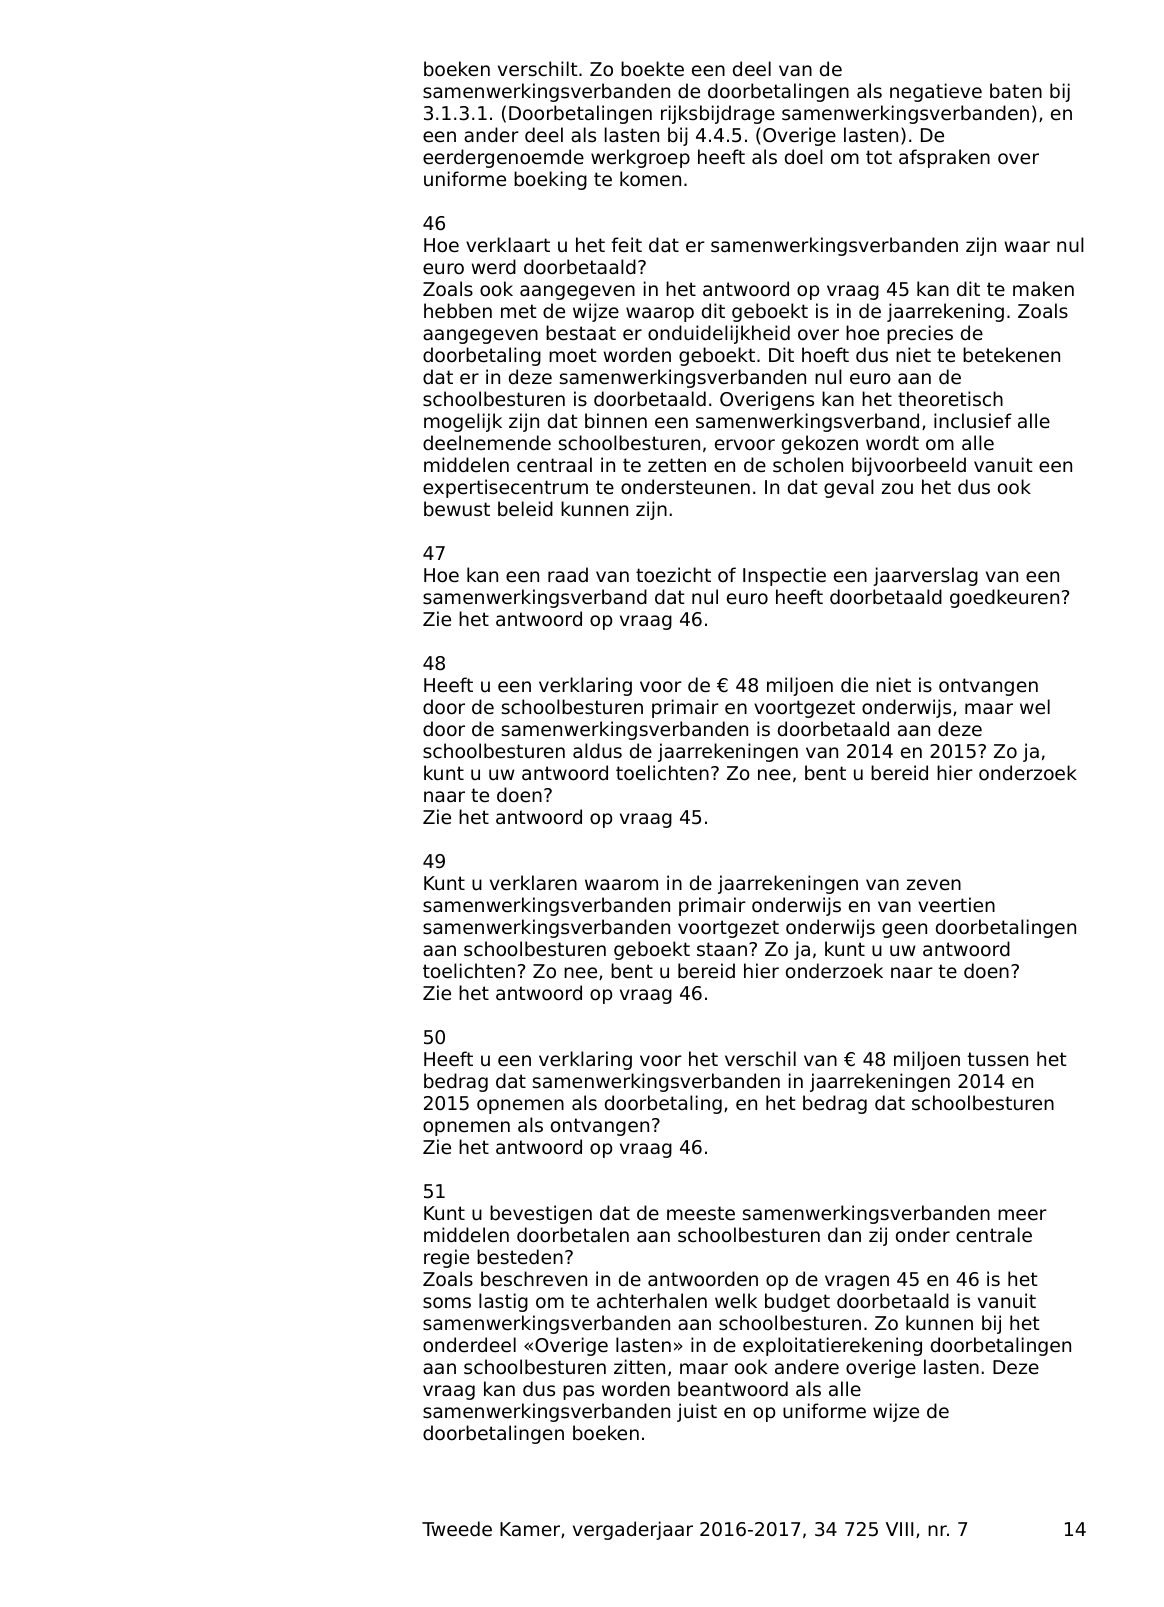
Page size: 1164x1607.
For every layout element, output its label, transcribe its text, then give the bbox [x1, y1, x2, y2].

text 47 [422, 543, 1087, 565]
text boeken verschilt. Zo boekte een deel van de samenwerkingsverbanden de doorbetalingen als negatieve baten bij 3.1.3.1. (Doorbetalingen rijksbijdrage samenwerkingsverbanden), en een ander deel als lasten bij 4.4.5. (Overige lasten). De eerdergenoemde werkgroep heeft als doel om tot afspraken over uniforme boeking te komen. [422, 59, 1087, 191]
text Heeft u een verklaring voor de € 48 miljoen die niet is ontvangen door de schoolbesturen primair en voortgezet onderwijs, maar wel door de samenwerkingsverbanden is doorbetaald aan deze schoolbesturen aldus de jaarrekeningen van 2014 en 2015? Zo ja, kunt u uw antwoord toelichten? Zo nee, bent u bereid hier onderzoek naar te doen? [422, 675, 1087, 807]
text 50 [422, 1027, 1087, 1049]
text Zie het antwoord op vraag 46. [422, 1137, 1087, 1159]
text Zie het antwoord op vraag 45. [422, 807, 1087, 829]
text 49 [422, 851, 1087, 873]
text 46 [422, 213, 1087, 235]
text Zoals beschreven in de antwoorden op de vragen 45 en 46 is het soms lastig om te achterhalen welk budget doorbetaald is vanuit samenwerkingsverbanden aan schoolbesturen. Zo kunnen bij het onderdeel «Overige lasten» in de exploitatierekening doorbetalingen aan schoolbesturen zitten, maar ook andere overige lasten. Deze vraag kan dus pas worden beantwoord als alle samenwerkingsverbanden juist en op uniforme wijze de doorbetalingen boeken. [422, 1269, 1087, 1445]
text Kunt u verklaren waarom in de jaarrekeningen van zeven samenwerkingsverbanden primair onderwijs en van veertien samenwerkingsverbanden voortgezet onderwijs geen doorbetalingen aan schoolbesturen geboekt staan? Zo ja, kunt u uw antwoord toelichten? Zo nee, bent u bereid hier onderzoek naar te doen? [422, 873, 1087, 983]
text Kunt u bevestigen dat de meeste samenwerkingsverbanden meer middelen doorbetalen aan schoolbesturen dan zij onder centrale regie besteden? [422, 1203, 1087, 1269]
text Zie het antwoord op vraag 46. [422, 983, 1087, 1005]
text Heeft u een verklaring voor het verschil van € 48 miljoen tussen het bedrag dat samenwerkingsverbanden in jaarrekeningen 2014 en 2015 opnemen als doorbetaling, en het bedrag dat schoolbesturen opnemen als ontvangen? [422, 1049, 1087, 1137]
text Hoe verklaart u het feit dat er samenwerkingsverbanden zijn waar nul euro werd doorbetaald? [422, 235, 1087, 279]
text Zie het antwoord op vraag 46. [422, 609, 1087, 631]
text 51 [422, 1181, 1087, 1203]
text 48 [422, 653, 1087, 675]
text Zoals ook aangegeven in het antwoord op vraag 45 kan dit te maken hebben met de wijze waarop dit geboekt is in de jaarrekening. Zoals aangegeven bestaat er onduidelijkheid over hoe precies de doorbetaling moet worden geboekt. Dit hoeft dus niet te betekenen dat er in deze samenwerkingsverbanden nul euro aan de schoolbesturen is doorbetaald. Overigens kan het theoretisch mogelijk zijn dat binnen een samenwerkingsverband, inclusief alle deelnemende schoolbesturen, ervoor gekozen wordt om alle middelen centraal in te zetten en de scholen bijvoorbeeld vanuit een expertisecentrum te ondersteunen. In dat geval zou het dus ook bewust beleid kunnen zijn. [422, 279, 1087, 521]
text Hoe kan een raad van toezicht of Inspectie een jaarverslag van een samenwerkingsverband dat nul euro heeft doorbetaald goedkeuren? [422, 565, 1087, 609]
